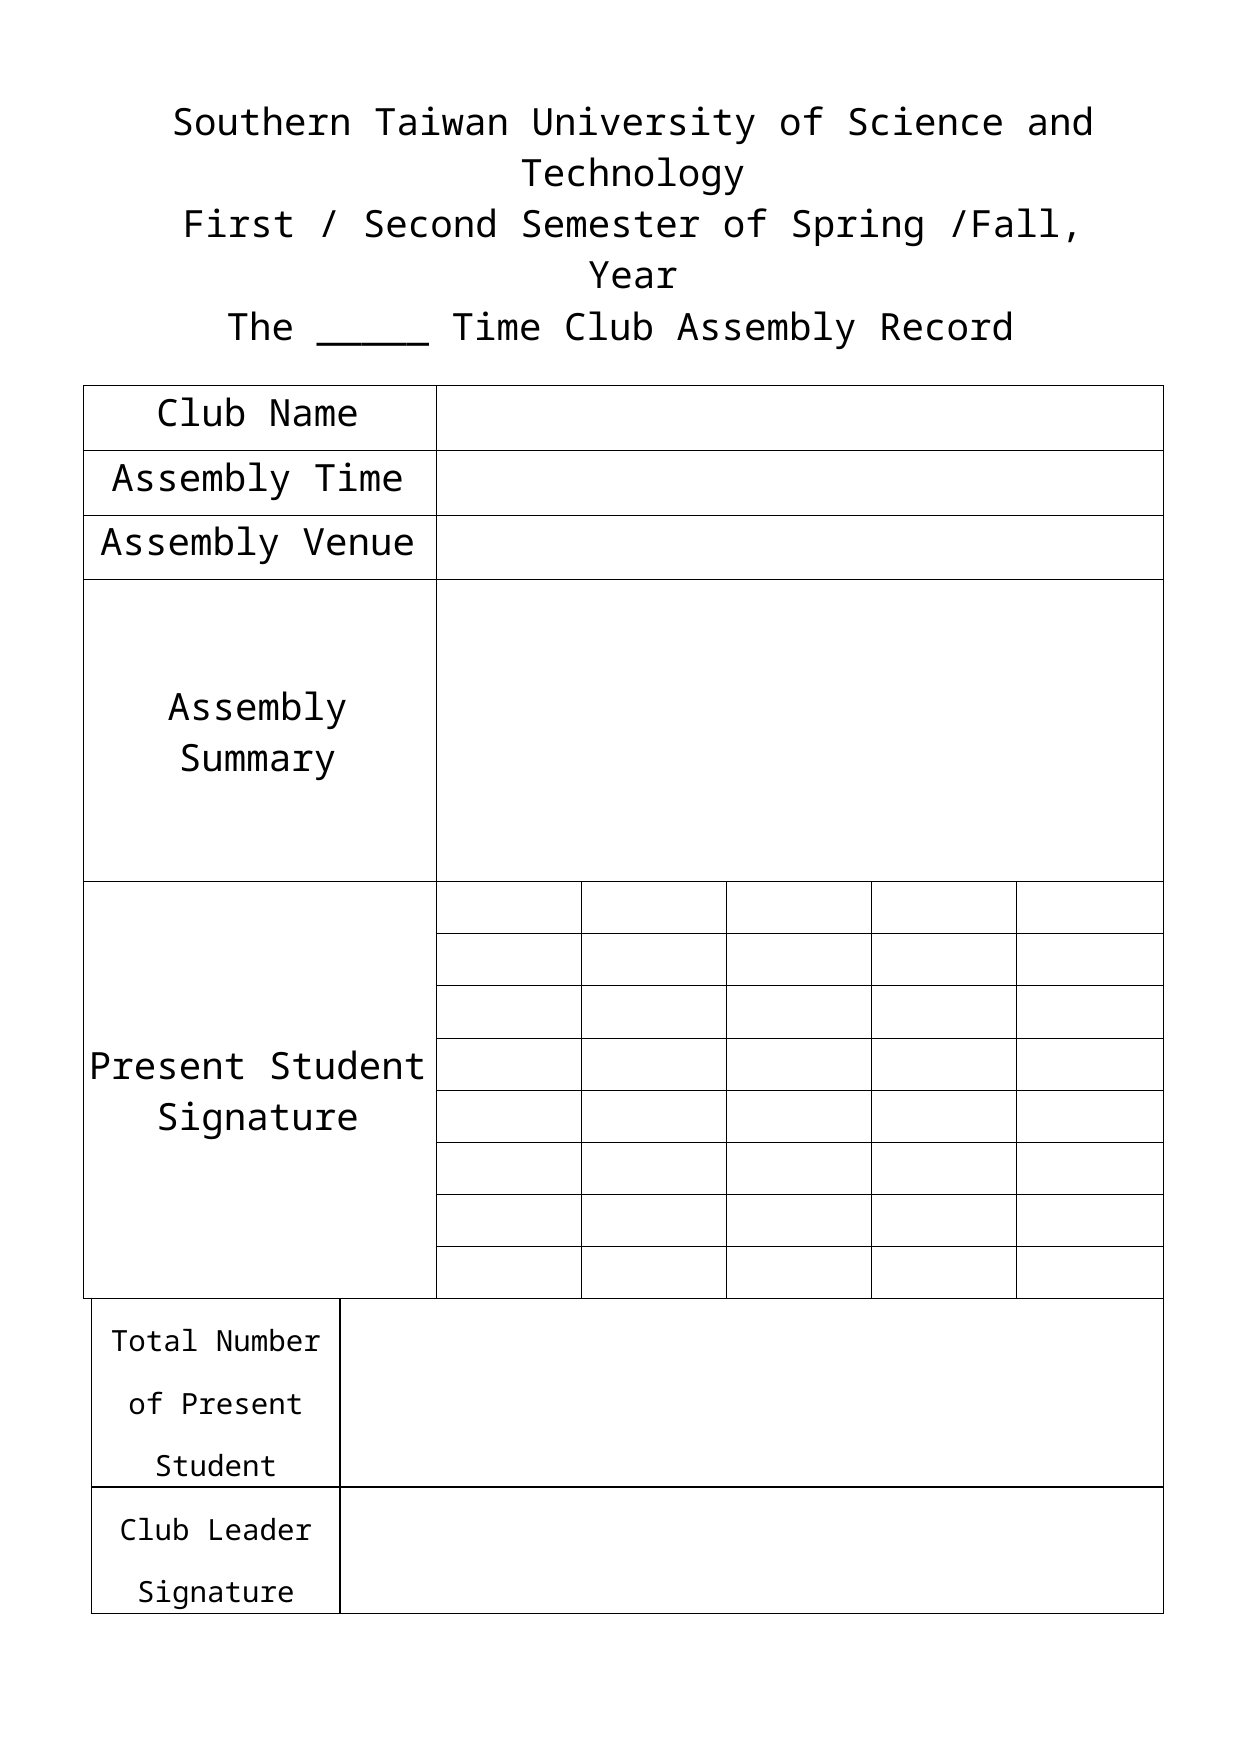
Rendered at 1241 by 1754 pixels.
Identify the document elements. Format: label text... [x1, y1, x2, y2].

table_cell [872, 1039, 1016, 1089]
table_cell [1017, 1039, 1163, 1089]
table_cell Assembly Venue [84, 516, 436, 579]
table_cell [1017, 1195, 1163, 1246]
text Southern Taiwan University of Science and Technology [100, 96, 1165, 198]
table_cell [872, 1247, 1016, 1298]
table_cell [582, 1091, 726, 1142]
table_cell [437, 882, 581, 933]
table_cell [582, 934, 726, 985]
table_cell [727, 882, 871, 933]
table_cell [872, 1195, 1016, 1246]
table_cell [437, 451, 1163, 515]
table_cell [437, 986, 581, 1037]
table_cell Club Leader Signature [92, 1488, 339, 1612]
table_header [437, 386, 1163, 450]
table_cell [341, 1488, 1163, 1612]
text First / Second Semester of Spring /Fall, Year [100, 198, 1165, 300]
table_cell Total Number of Present Student [92, 1299, 339, 1486]
table_cell [437, 516, 1163, 579]
table_cell [872, 1143, 1016, 1194]
table_cell [1017, 882, 1163, 933]
table_cell [582, 1143, 726, 1194]
table_cell [84, 1486, 91, 1612]
table_cell [437, 1091, 581, 1142]
table_cell Present Student Signature [84, 882, 436, 1298]
table_cell [727, 1143, 871, 1194]
table_cell [872, 986, 1016, 1037]
table_cell [1017, 1091, 1163, 1142]
table_cell [727, 986, 871, 1037]
table_cell [437, 934, 581, 985]
table_cell [1017, 1143, 1163, 1194]
table_cell Assembly Summary [84, 580, 436, 881]
table_cell [437, 1039, 581, 1089]
table_cell [84, 1299, 91, 1486]
table_cell [437, 580, 1163, 881]
table_cell [582, 1195, 726, 1246]
table_cell [437, 1195, 581, 1246]
table_cell [341, 1299, 1163, 1486]
table_cell [582, 986, 726, 1037]
table_cell [872, 882, 1016, 933]
table_header Club Name [84, 386, 436, 450]
table_cell Assembly Time [84, 451, 436, 515]
text The _____ Time Club Assembly Record [75, 300, 1165, 351]
table_cell [582, 1039, 726, 1089]
table_cell [727, 1039, 871, 1089]
table_cell [727, 1091, 871, 1142]
table_cell [1017, 934, 1163, 985]
table_cell [872, 934, 1016, 985]
table_cell [437, 1143, 581, 1194]
table_cell [437, 1247, 581, 1298]
table_cell [727, 1247, 871, 1298]
table_cell [1017, 1247, 1163, 1298]
table_cell [872, 1091, 1016, 1142]
table_cell [582, 882, 726, 933]
table_cell [1017, 986, 1163, 1037]
table_cell [582, 1247, 726, 1298]
table_cell [727, 1195, 871, 1246]
table_cell [727, 934, 871, 985]
